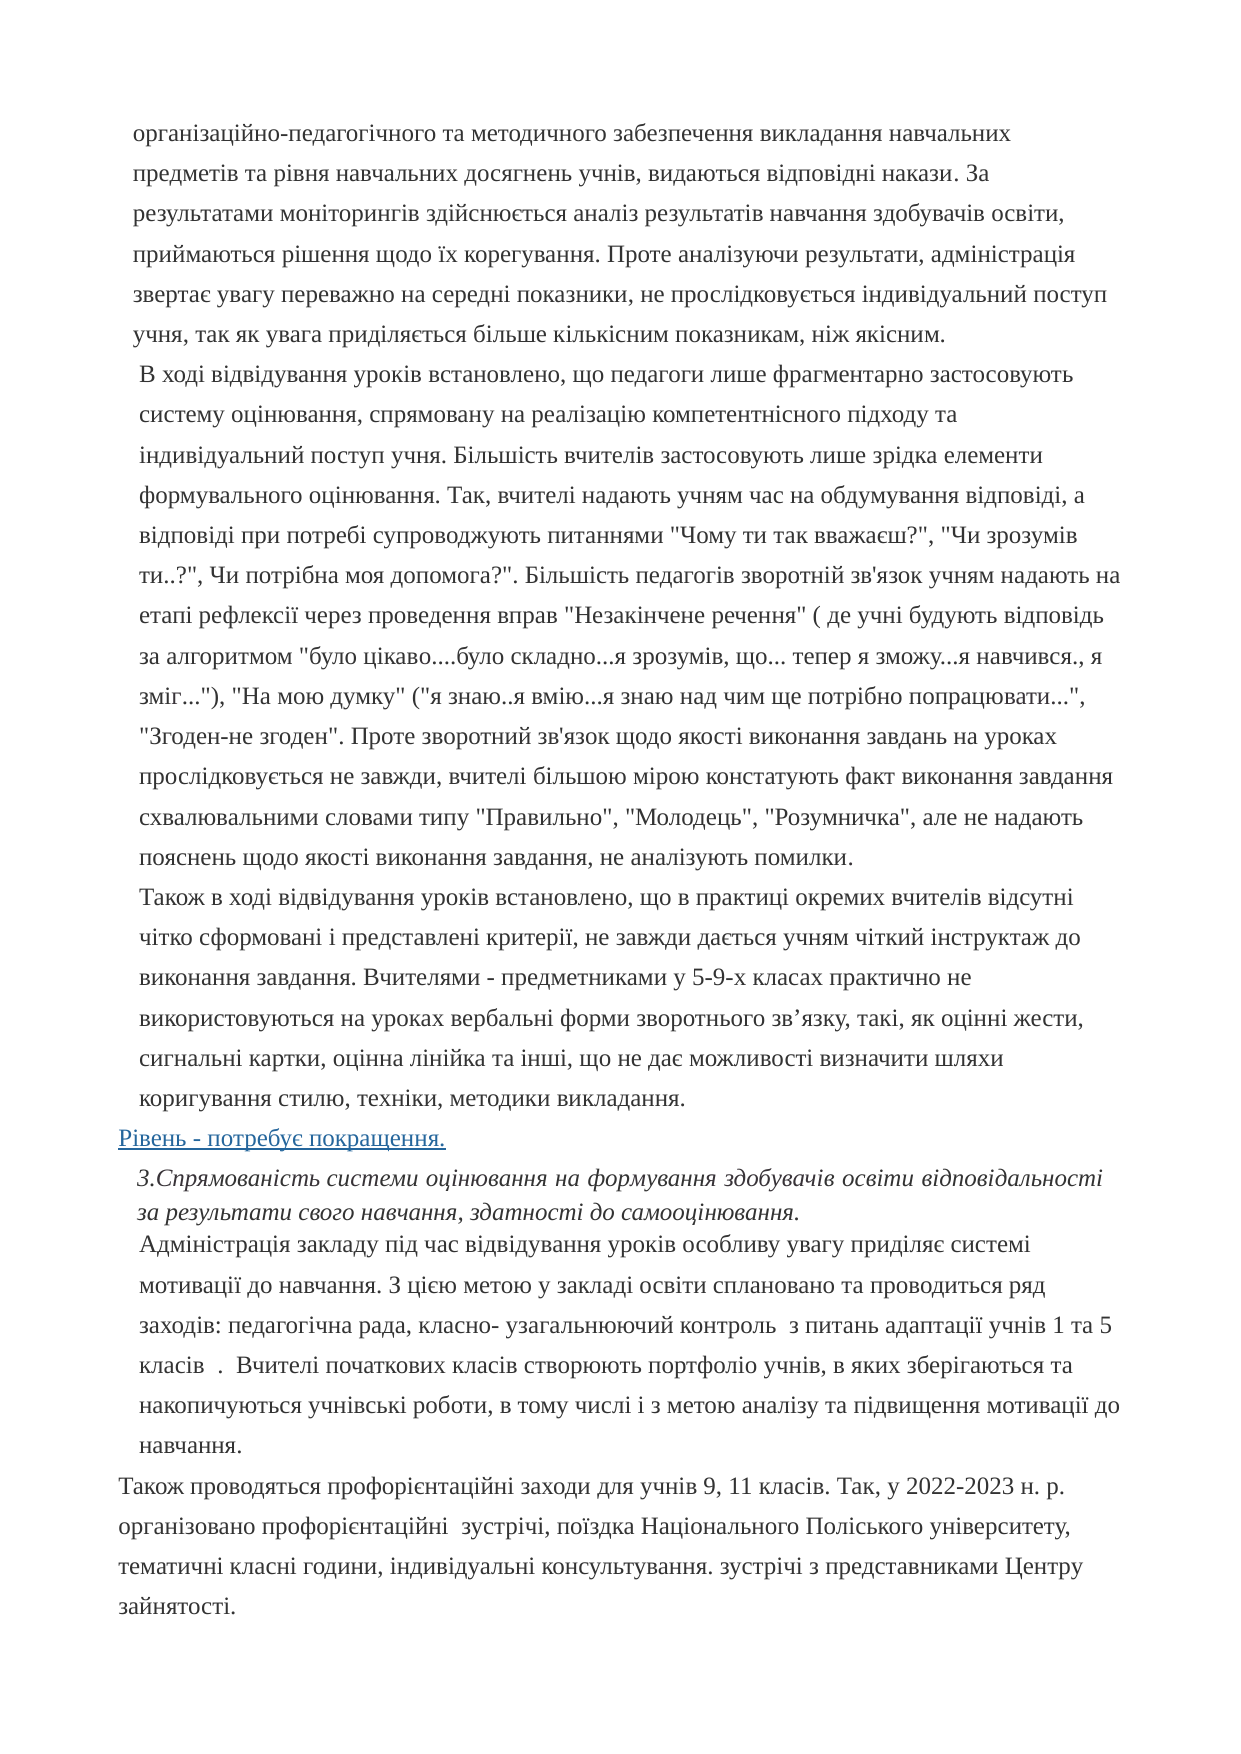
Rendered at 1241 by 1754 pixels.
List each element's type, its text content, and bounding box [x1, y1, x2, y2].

list Спрямованість системи оцінювання на формування здобувачів освіти відповідальності за результати свого навчання, здатності до самооцінювання. [118, 1163, 1103, 1225]
text Також проводяться профорієнтаційні заходи для учнів 9, 11 класів. Так, у 2022-2023 н. р. організовано профорієнтаційні зустрічі, поїздка Національного Поліського університету, тематичні класні години, індивідуальні консультування. зустрічі з представниками Центру зайнятості. [118, 1471, 1122, 1620]
text В ході відвідування уроків встановлено, що педагоги лише фрагментарно застосовують систему оцінювання, спрямовану на реалізацію компетентнісного підходу та індивідуальний поступ учня. Більшість вчителів застосовують лише зрідка елементи формувального оцінювання. Так, вчителі надають учням час на обдумування відповіді, а відповіді при потребі супроводжують питаннями "Чому ти так вважаєш?", "Чи зрозумів ти..?", Чи потрібна моя допомога?". Більшість педагогів зворотній зв'язок учням надають на етапі рефлексії через проведення вправ "Незакінчене речення" ( де учні будують відповідь за алгоритмом "було цікаво....було складно...я зрозумів, що... тепер я зможу...я навчився., я зміг..."), "На мою думку" ("я знаю..я вмію...я знаю над чим ще потрібно попрацювати...", "Згоден-не згоден". Проте зворотний зв'язок щодо якості виконання завдань на уроках прослідковується не завжди, вчителі більшою мірою констатують факт виконання завдання схвалювальними словами типу "Правильно", "Молодець", "Розумничка", але не надають пояснень щодо якості виконання завдання, не аналізують помилки. [139, 359, 1122, 871]
text Рівень - потребує покращення. [118, 1123, 1122, 1152]
text Адміністрація закладу під час відвідування уроків особливу увагу приділяє системі мотивації до навчання. З цією метою у закладі освіти сплановано та проводиться ряд заходів: педагогічна рада, класно- узагальнюючий контроль з питань адаптації учнів 1 та 5 класів . Вчителі початкових класів створюють портфоліо учнів, в яких зберігаються та накопичуються учнівські роботи, в тому числі і з метою аналізу та підвищення мотивації до навчання. [139, 1229, 1122, 1459]
text Також в ході відвідування уроків встановлено, що в практиці окремих вчителів відсутні чітко сформовані і представлені критерії, не завжди дається учням чіткий інструктаж до виконання завдання. Вчителями - предметниками у 5-9-х класах практично не використовуються на уроках вербальні форми зворотнього зв’язку, такі, як оцінні жести, сигнальні картки, оцінна лінійка та інші, що не дає можливості визначити шляхи коригування стилю, техніки, методики викладання. [139, 882, 1122, 1112]
text організаційно-педагогічного та методичного забезпечення викладання навчальних предметів та рівня навчальних досягнень учнів, видаються відповідні накази. За результатами моніторингів здійснюється аналіз результатів навчання здобувачів освіти, приймаються рішення щодо їх корегування. Проте аналізуючи результати, адміністрація звертає увагу переважно на середні показники, не прослідковується індивідуальний поступ учня, так як увага приділяється більше кількісним показникам, ніж якісним. [133, 118, 1122, 348]
